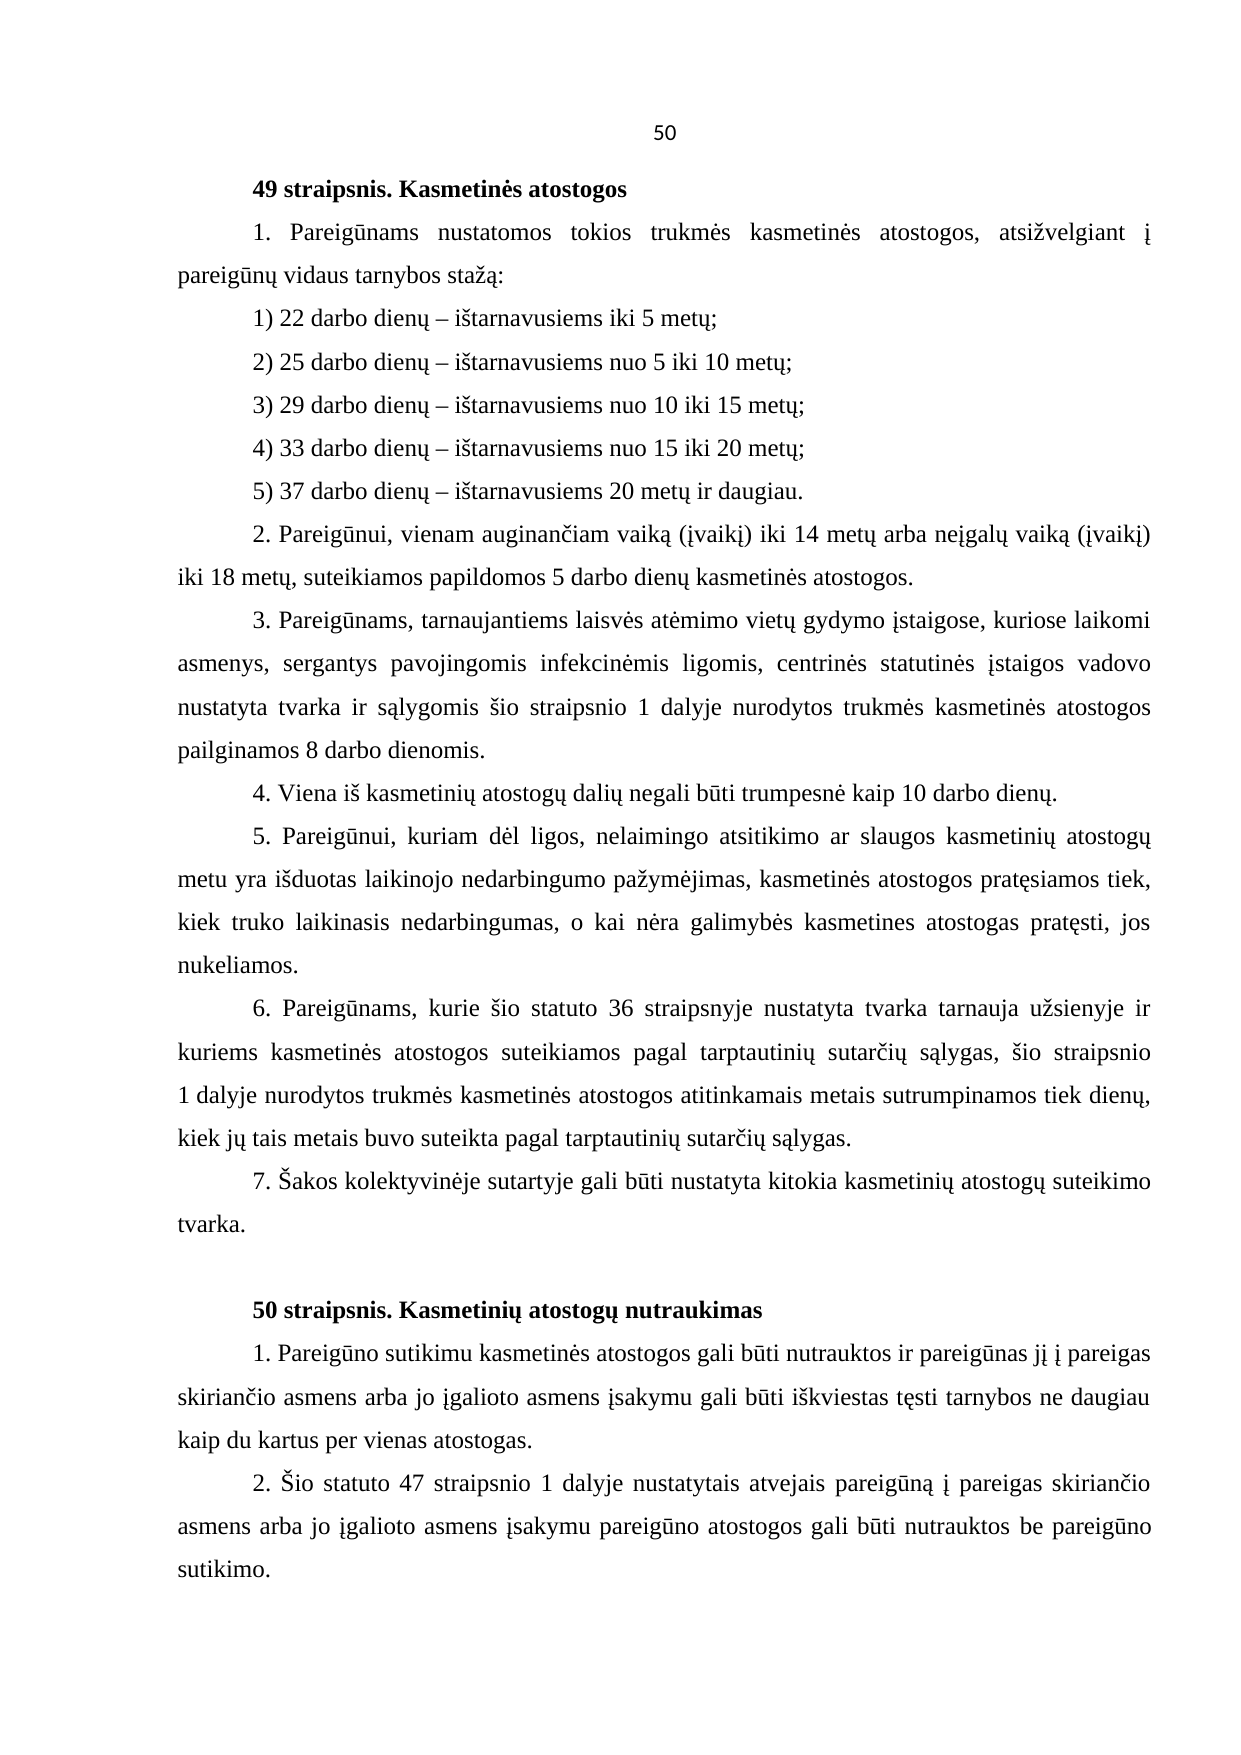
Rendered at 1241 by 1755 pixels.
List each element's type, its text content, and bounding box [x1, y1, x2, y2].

text 5) 37 darbo dienų – ištarnavusiems 20 metų ir daugiau. [177, 476, 1152, 505]
text 49 straipsnis. Kasmetinės atostogos [177, 174, 1152, 203]
text 4) 33 darbo dienų – ištarnavusiems nuo 15 iki 20 metų; [177, 433, 1152, 462]
text 4. Viena iš kasmetinių atostogų dalių negali būti trumpesnė kaip 10 darbo dienų. [177, 778, 1152, 807]
text 3) 29 darbo dienų – ištarnavusiems nuo 10 iki 15 metų; [177, 390, 1152, 418]
text 2. Pareigūnui, vienam auginančiam vaiką (įvaikį) iki 14 metų arba neįgalų vaiką (įvaikį) iki 18 metų, suteikiamos papildomos 5 darbo dienų kasmetinės atostogos. [177, 519, 1152, 591]
text 7. Šakos kolektyvinėje sutartyje gali būti nustatyta kitokia kasmetinių atostogų suteikimo tvarka. [177, 1166, 1152, 1238]
text 2) 25 darbo dienų – ištarnavusiems nuo 5 iki 10 metų; [177, 347, 1152, 375]
text 1. Pareigūnams nustatomos tokios trukmės kasmetinės atostogos, atsižvelgiant į pareigūnų vidaus tarnybos stažą: [177, 217, 1152, 289]
text 5. Pareigūnui, kuriam dėl ligos, nelaimingo atsitikimo ar slaugos kasmetinių atostogų metu yra išduotas laikinojo nedarbingumo pažymėjimas, kasmetinės atostogos pratęsiamos tiek, kiek truko laikinasis nedarbingumas, o kai nėra galimybės kasmetines atostogas pratęsti, jos nukeliamos. [177, 821, 1152, 979]
text 50 straipsnis. Kasmetinių atostogų nutraukimas [177, 1295, 1152, 1324]
text 1. Pareigūno sutikimu kasmetinės atostogos gali būti nutrauktos ir pareigūnas jį į pareigas skiriančio asmens arba jo įgalioto asmens įsakymu gali būti iškviestas tęsti tarnybos ne daugiau kaip du kartus per vienas atostogas. [177, 1338, 1152, 1453]
text 3. Pareigūnams, tarnaujantiems laisvės atėmimo vietų gydymo įstaigose, kuriose laikomi asmenys, sergantys pavojingomis infekcinėmis ligomis, centrinės statutinės įstaigos vadovo nustatyta tvarka ir sąlygomis šio straipsnio 1 dalyje nurodytos trukmės kasmetinės atostogos pailginamos 8 darbo dienomis. [177, 605, 1152, 763]
text 2. Šio statuto 47 straipsnio 1 dalyje nustatytais atvejais pareigūną į pareigas skiriančio asmens arba jo įgalioto asmens įsakymu pareigūno atostogos gali būti nutrauktos be pareigūno sutikimo. [177, 1468, 1152, 1583]
text 1) 22 darbo dienų – ištarnavusiems iki 5 metų; [177, 303, 1152, 332]
text 6. Pareigūnams, kurie šio statuto 36 straipsnyje nustatyta tvarka tarnauja užsienyje ir kuriems kasmetinės atostogos suteikiamos pagal tarptautinių sutarčių sąlygas, šio straipsnio 1 dalyje nurodytos trukmės kasmetinės atostogos atitinkamais metais sutrumpinamos tiek dienų, kiek jų tais metais buvo suteikta pagal tarptautinių sutarčių sąlygas. [177, 993, 1152, 1152]
